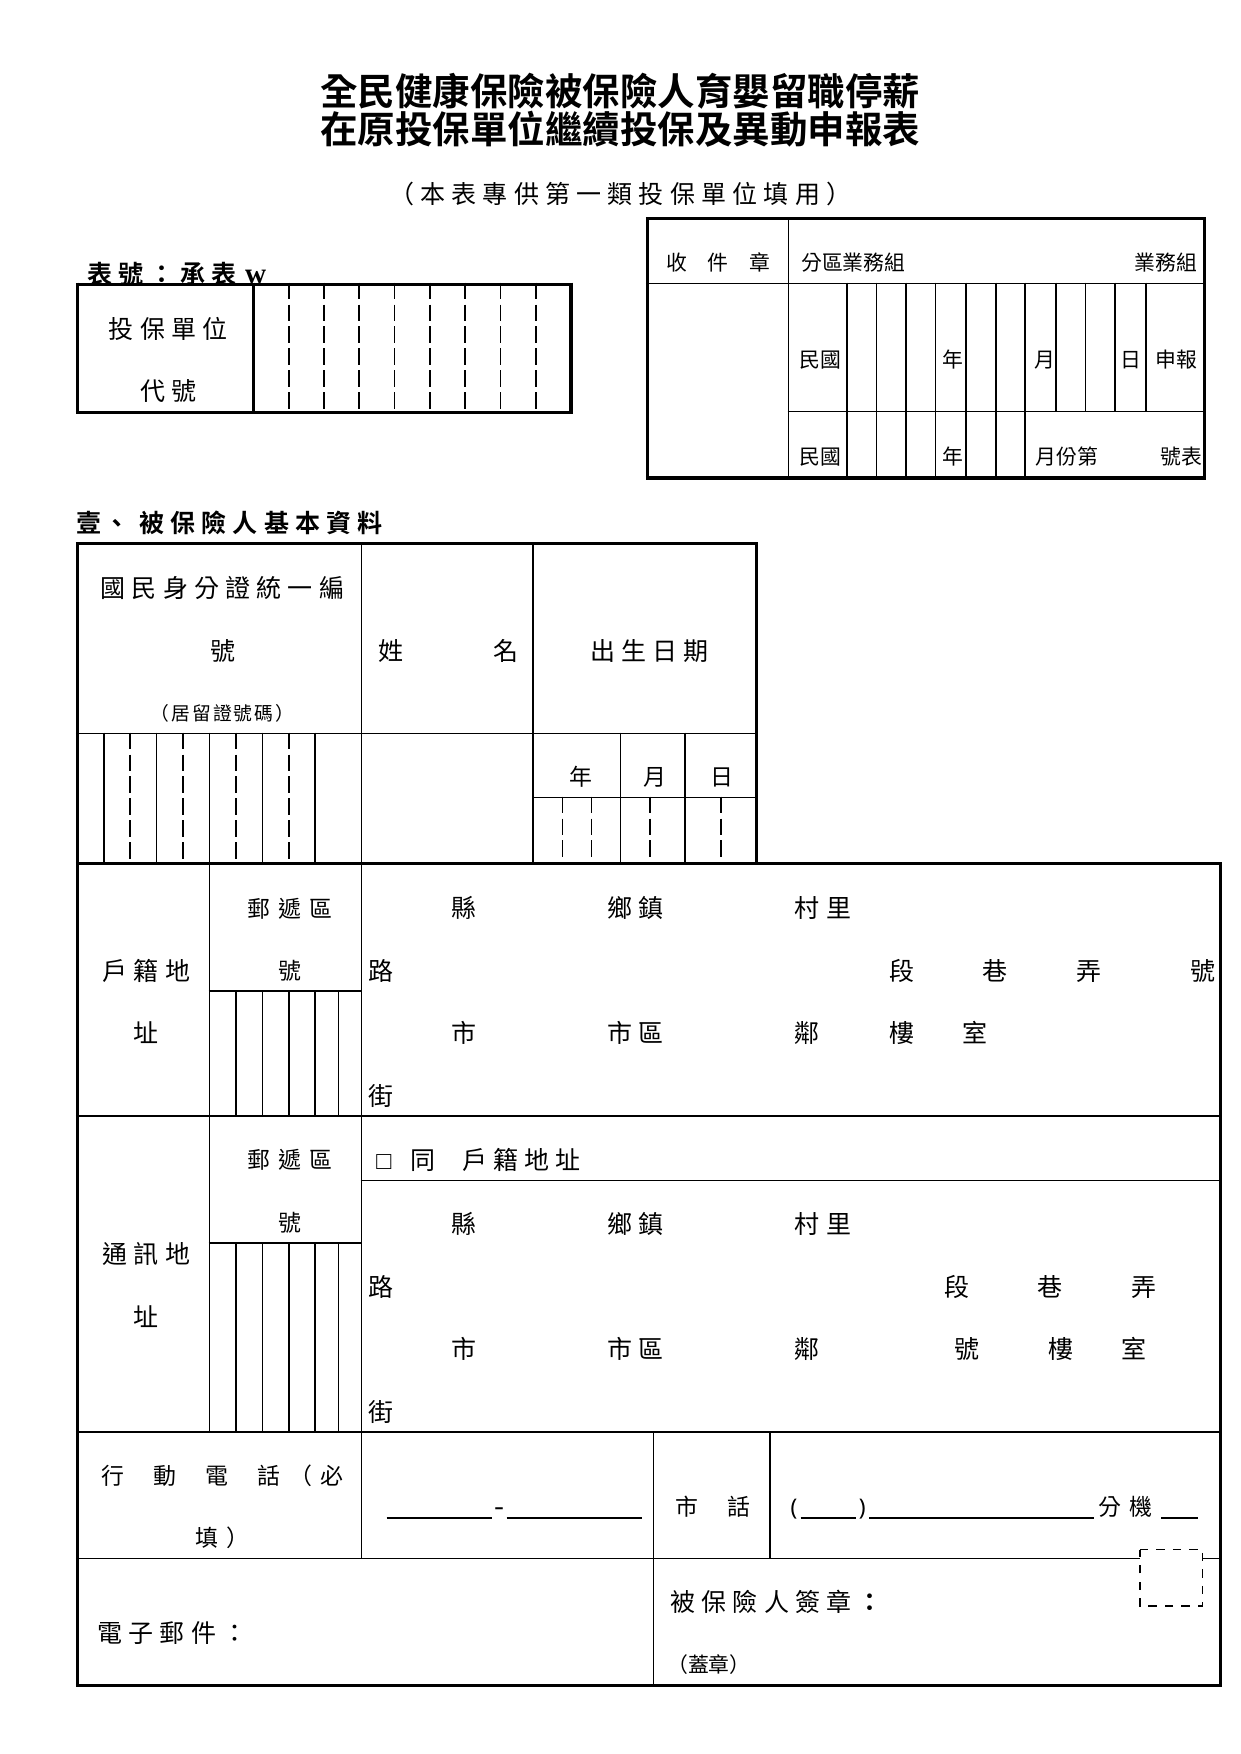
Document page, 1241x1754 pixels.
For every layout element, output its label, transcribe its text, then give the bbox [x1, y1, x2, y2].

table_cell 年 [534, 734, 620, 797]
table_cell [465, 286, 500, 411]
table_cell 民國 [789, 284, 846, 411]
table_cell 戶籍地址 [79, 865, 209, 1115]
table_cell [130, 734, 156, 862]
table_cell [536, 286, 569, 411]
table_cell [359, 414, 394, 476]
table_cell [263, 734, 289, 862]
table_cell 行 動 電 話（必填） [79, 1433, 361, 1558]
table_header 出生日期 [534, 545, 755, 733]
table_cell [465, 414, 500, 476]
table_cell [237, 992, 262, 1115]
table_cell [997, 412, 1024, 476]
table_cell 段 巷 弄 號 樓 室 [873, 865, 1219, 1115]
table_cell [536, 414, 571, 476]
table_cell 月 [621, 734, 684, 797]
table_cell [562, 798, 591, 862]
table_cell [650, 798, 684, 862]
table_cell [649, 284, 788, 476]
table_cell 縣 鄉鎮 村里 路 市 市區 鄰 街 [362, 865, 872, 1115]
table_cell 通訊地址 [79, 1117, 209, 1431]
table_cell 縣 鄉鎮 村里 路 市 市區 鄰 街 [362, 1181, 872, 1431]
table_cell 市 話 [654, 1433, 769, 1558]
table_cell [289, 414, 324, 476]
text （本表專供第一類投保單位填用） [52, 151, 1188, 213]
table_cell 月 [1026, 284, 1055, 411]
table_cell [339, 992, 361, 1115]
table_cell [621, 798, 650, 862]
table_cell 投保單位代號 [79, 286, 252, 411]
table_cell [877, 412, 905, 476]
table_cell [534, 798, 562, 862]
table_cell [254, 414, 289, 476]
table_cell [573, 283, 646, 411]
table_header [758, 542, 1221, 733]
table_cell [591, 798, 620, 862]
table_cell [395, 286, 430, 411]
table_cell [324, 286, 359, 411]
table_cell □ 同 戶籍地址 [362, 1117, 1219, 1179]
table_cell [395, 414, 430, 476]
table_cell [289, 734, 314, 862]
table_cell [500, 286, 536, 411]
table_header 姓 名 [362, 545, 532, 733]
subtitle 全民健康保險被保險人育嬰留職停薪 [52, 76, 1188, 113]
table_cell - [362, 1433, 653, 1558]
table_cell [210, 1244, 235, 1431]
table_cell [289, 286, 324, 411]
table_cell [316, 1244, 338, 1431]
table_cell [758, 797, 1221, 862]
table_cell [236, 734, 262, 862]
table_cell 郵遞區號 [210, 1117, 361, 1242]
table_header 表號：承表w [78, 217, 646, 283]
table_cell [316, 992, 338, 1115]
table_cell [359, 286, 394, 411]
table_cell [263, 1244, 288, 1431]
table_cell [362, 734, 532, 862]
table_cell [183, 734, 209, 862]
table_header 國民身分證統一編號 （居留證號碼） [79, 545, 361, 733]
table_cell 年 [936, 412, 965, 476]
table_cell 日 [1116, 284, 1145, 411]
table_cell 段 巷 弄 號 樓 室 [873, 1181, 1219, 1431]
table_cell 民國 [789, 412, 846, 476]
table_cell [848, 412, 876, 476]
table_header 分區業務組 業務組 [789, 220, 1203, 283]
table_cell 申報 [1147, 284, 1203, 411]
table_cell [1057, 284, 1085, 411]
table_cell [78, 414, 253, 476]
table_cell [290, 992, 314, 1115]
table_cell [430, 286, 465, 411]
table_cell [290, 1244, 314, 1431]
table_cell [1086, 284, 1114, 411]
table_cell [997, 284, 1024, 411]
table_cell [324, 414, 359, 476]
table_cell [210, 992, 235, 1115]
table_cell [105, 734, 130, 862]
table_header 收 件 章 [649, 220, 788, 283]
subtitle 在原投保單位繼續投保及異動申報表 [52, 113, 1188, 151]
text 壹、被保險人基本資料 [65, 479, 1188, 542]
table_cell [877, 284, 905, 411]
table_cell 日 [686, 734, 755, 797]
table_cell 電子郵件： [79, 1559, 653, 1684]
table_cell [967, 412, 995, 476]
table_cell [237, 1244, 262, 1431]
table_cell [210, 734, 236, 862]
table_cell [316, 734, 361, 862]
table_cell [967, 284, 995, 411]
table_cell [339, 1244, 361, 1431]
table_cell 月份第 號表 [1026, 412, 1203, 476]
table_cell [157, 734, 183, 862]
table_cell [255, 286, 289, 411]
table_cell [430, 414, 465, 476]
table_cell [263, 992, 288, 1115]
table_cell [721, 798, 755, 862]
table_cell ( ) 分機 [771, 1433, 1219, 1558]
table_cell [907, 412, 935, 476]
table_cell [848, 284, 876, 411]
table_cell [571, 411, 646, 476]
table_cell 被保險人簽章： （蓋章） [654, 1559, 1219, 1684]
table_cell [907, 284, 935, 411]
table_cell [500, 414, 536, 476]
table_cell [686, 798, 721, 862]
table_cell 年 [936, 284, 965, 411]
table_cell 郵遞區號 [210, 865, 361, 990]
table_cell [79, 734, 103, 862]
table_cell [758, 733, 1221, 797]
